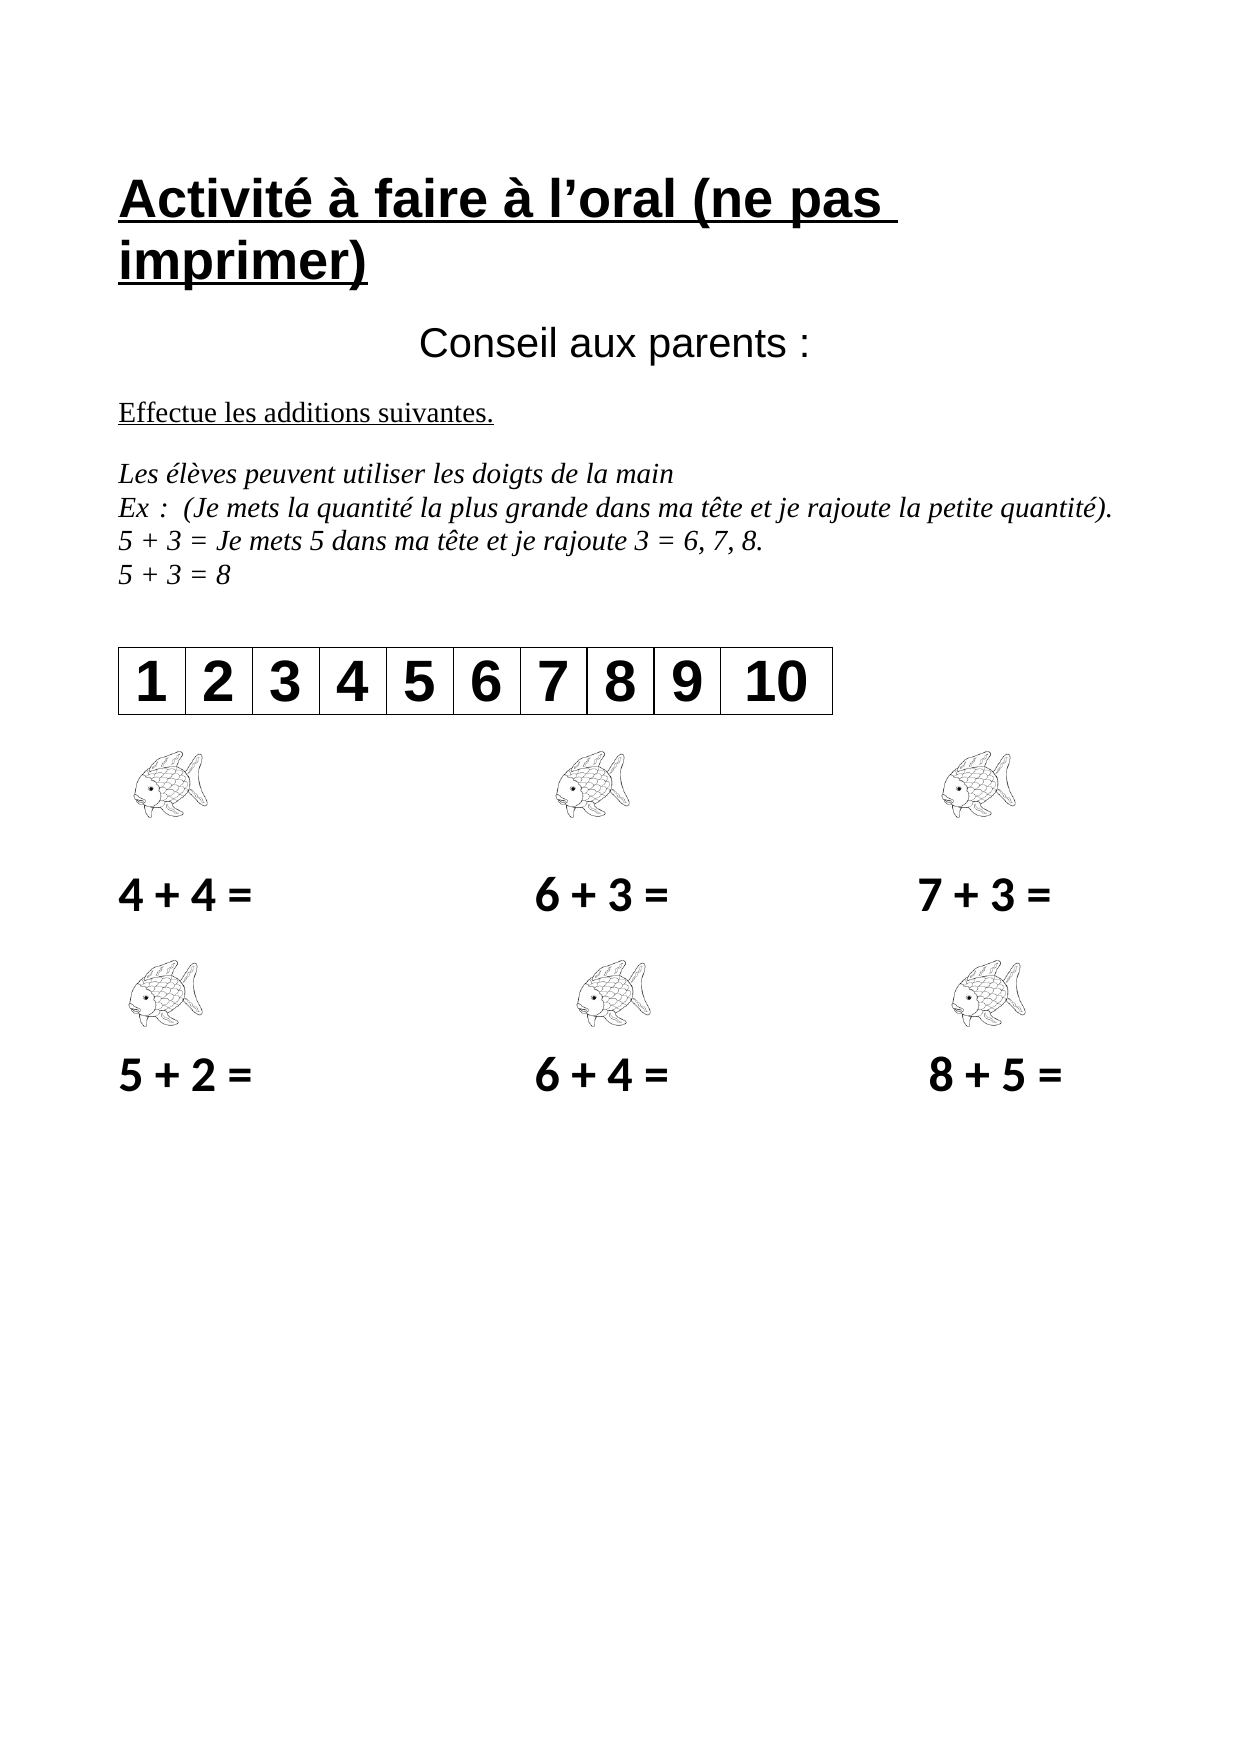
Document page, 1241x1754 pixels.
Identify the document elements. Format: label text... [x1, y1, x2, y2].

table_header 6 [454, 648, 520, 714]
table_header 1 [119, 648, 185, 714]
table_header 10 [721, 648, 832, 714]
table_header 8 [588, 648, 653, 714]
text 5 + 3 = 8 [118, 557, 1122, 591]
table_header 9 [655, 648, 720, 714]
text Activité à faire à l’oral (ne pas imprimer) [118, 166, 1122, 291]
text 4 + 4 = 6 + 3 = 7 + 3 = [118, 862, 1122, 923]
text Effectue les additions suivantes. [118, 395, 1122, 428]
table_header 4 [320, 648, 386, 714]
table_header 3 [253, 648, 319, 714]
table_header 5 [387, 648, 453, 714]
text Ex : (Je mets la quantité la plus grande dans ma tête et je rajoute la petite quantité). [118, 490, 1122, 523]
table_header 2 [186, 648, 252, 714]
text 5 + 2 = 6 + 4 = 8 + 5 = [118, 1043, 1122, 1104]
text Les élèves peuvent utiliser les doigts de la main [118, 456, 1122, 490]
text 5 + 3 = Je mets 5 dans ma tête et je rajoute 3 = 6, 7, 8. [118, 523, 1122, 557]
table_header 7 [521, 648, 586, 714]
text Conseil aux parents : [118, 319, 1122, 367]
